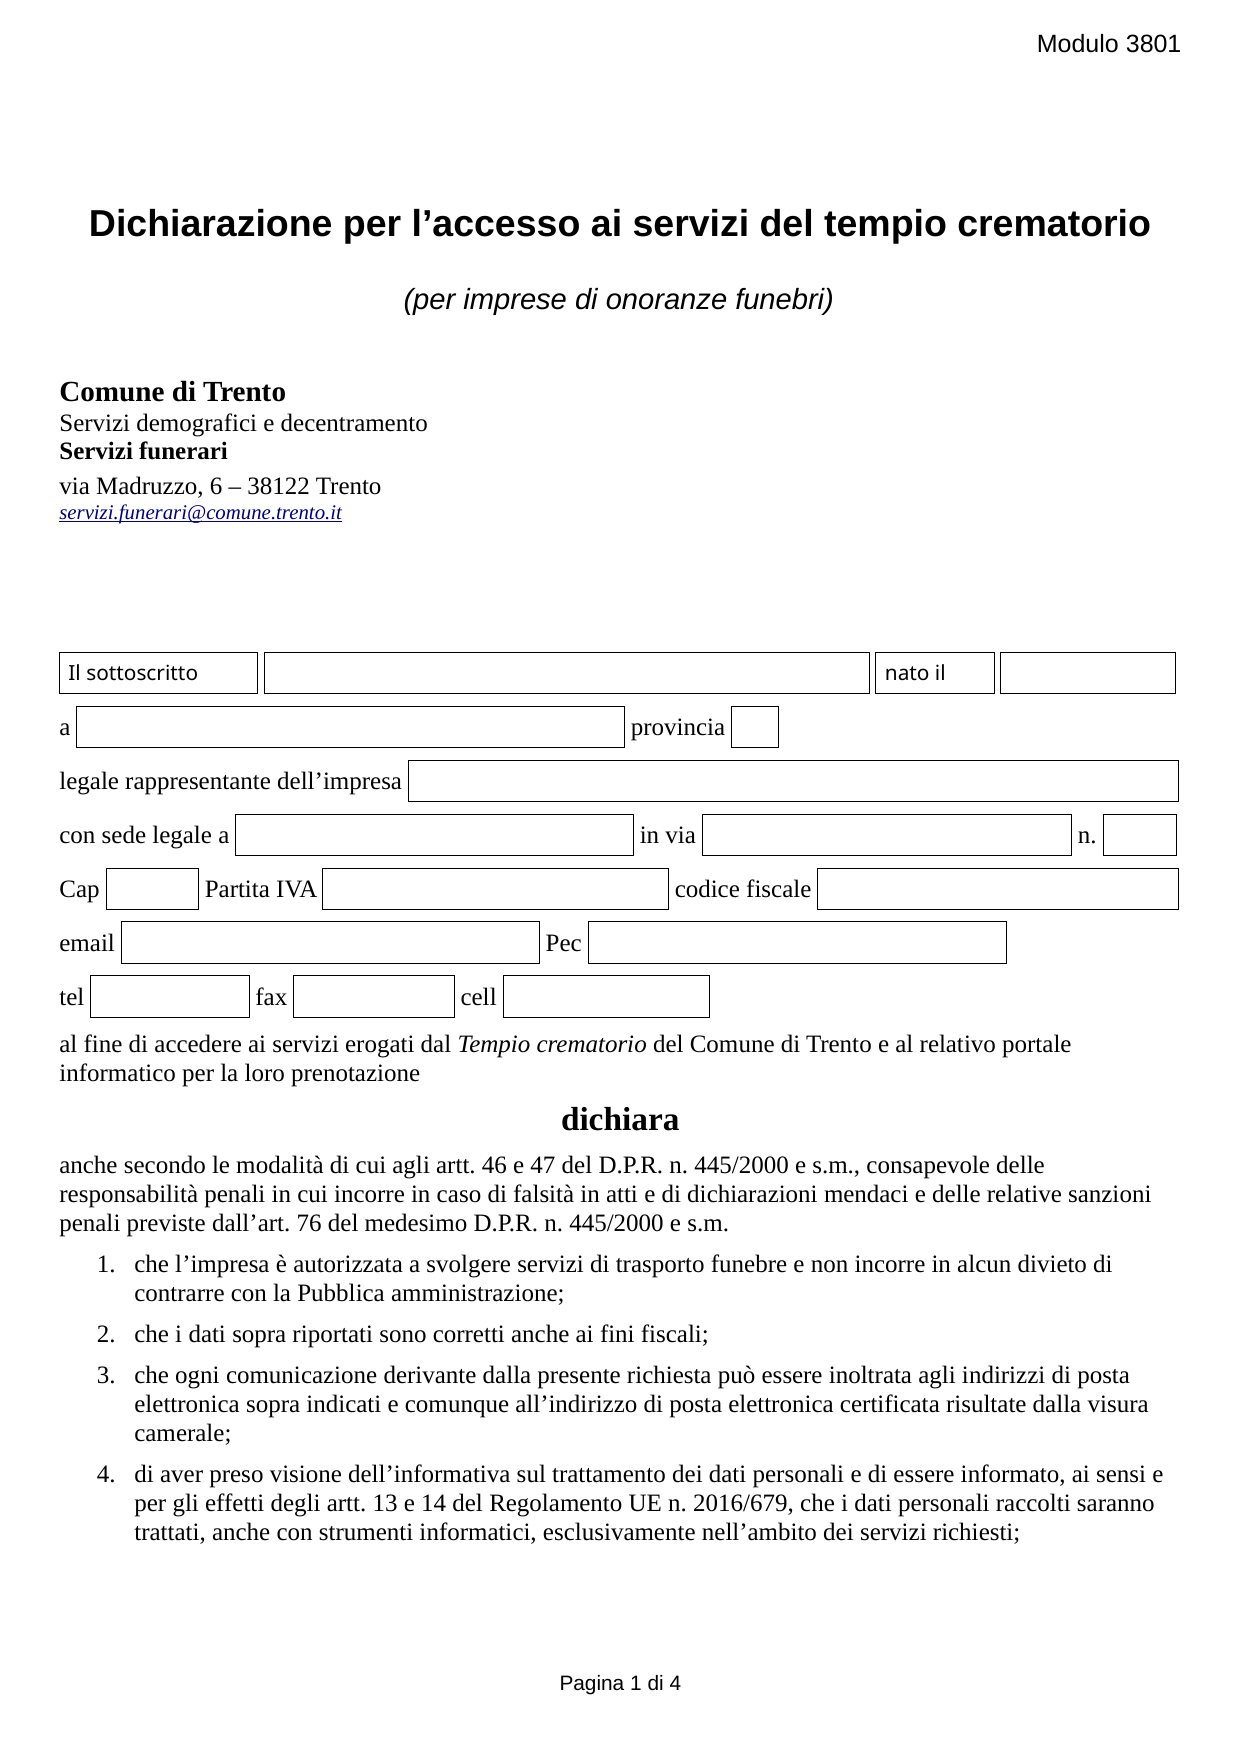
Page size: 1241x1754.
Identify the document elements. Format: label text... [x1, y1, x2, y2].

list che ogni comunicazione derivante dalla presente richiesta può essere inoltrata agli indirizzi di posta elettronica sopra indicati e comunque all’indirizzo di posta elettronica certificata risultate dalla visura camerale; [97, 1360, 1181, 1447]
text email [59, 922, 121, 963]
text anche secondo le modalità di cui agli artt. 46 e 47 del D.P.R. n. 445/2000 e s.m., consapevole delle responsabilità penali in cui incorre in caso di falsità in atti e di dichiarazioni mendaci e delle relative sanzioni penali previste dall’art. 76 del medesimo D.P.R. n. 445/2000 e s.m. [59, 1150, 1181, 1237]
text provincia [625, 706, 731, 747]
text legale rappresentante dell’impresa [59, 760, 408, 801]
text n. [1072, 814, 1103, 855]
title Dichiarazione per l’accesso ai servizi del tempio crematorio [59, 201, 1181, 244]
list di aver preso visione dell’informativa sul trattamento dei dati personali e di essere informato, ai sensi e per gli effetti degli artt. 13 e 14 del Regolamento UE n. 2016/679, che i dati personali raccolti saranno trattati, anche con strumenti informatici, esclusivamente nell’ambito dei servizi richiesti; [97, 1459, 1181, 1545]
text a [59, 706, 76, 747]
list che i dati sopra riportati sono corretti anche ai fini fiscali; [97, 1319, 1181, 1348]
text dichiara [59, 1099, 1181, 1138]
text tel [59, 976, 90, 1017]
text codice fiscale [669, 868, 817, 909]
text al fine di accedere ai servizi erogati dal Tempio crematorio del Comune di Trento e al relativo portale informatico per la loro prenotazione [59, 1029, 1181, 1087]
text Pec [540, 922, 588, 963]
text cell [455, 976, 503, 1017]
text fax [250, 976, 293, 1017]
text [710, 976, 1181, 1017]
text Cap [59, 868, 106, 909]
text Comune di Trento Servizi demografici e decentramento Servizi funerari [59, 374, 1181, 465]
text con sede legale a [59, 814, 235, 855]
text via Madruzzo, 6 – 38122 Trento servizi.funerari@comune.trento.it [59, 471, 1181, 524]
text in via [634, 814, 702, 855]
text Partita IVA [199, 868, 322, 909]
subtitle (per imprese di onoranze funebri) [59, 282, 1181, 316]
text [779, 706, 1181, 747]
list che l’impresa è autorizzata a svolgere servizi di trasporto funebre e non incorre in alcun divieto di contrarre con la Pubblica amministrazione; [97, 1249, 1181, 1307]
text [1007, 922, 1181, 963]
